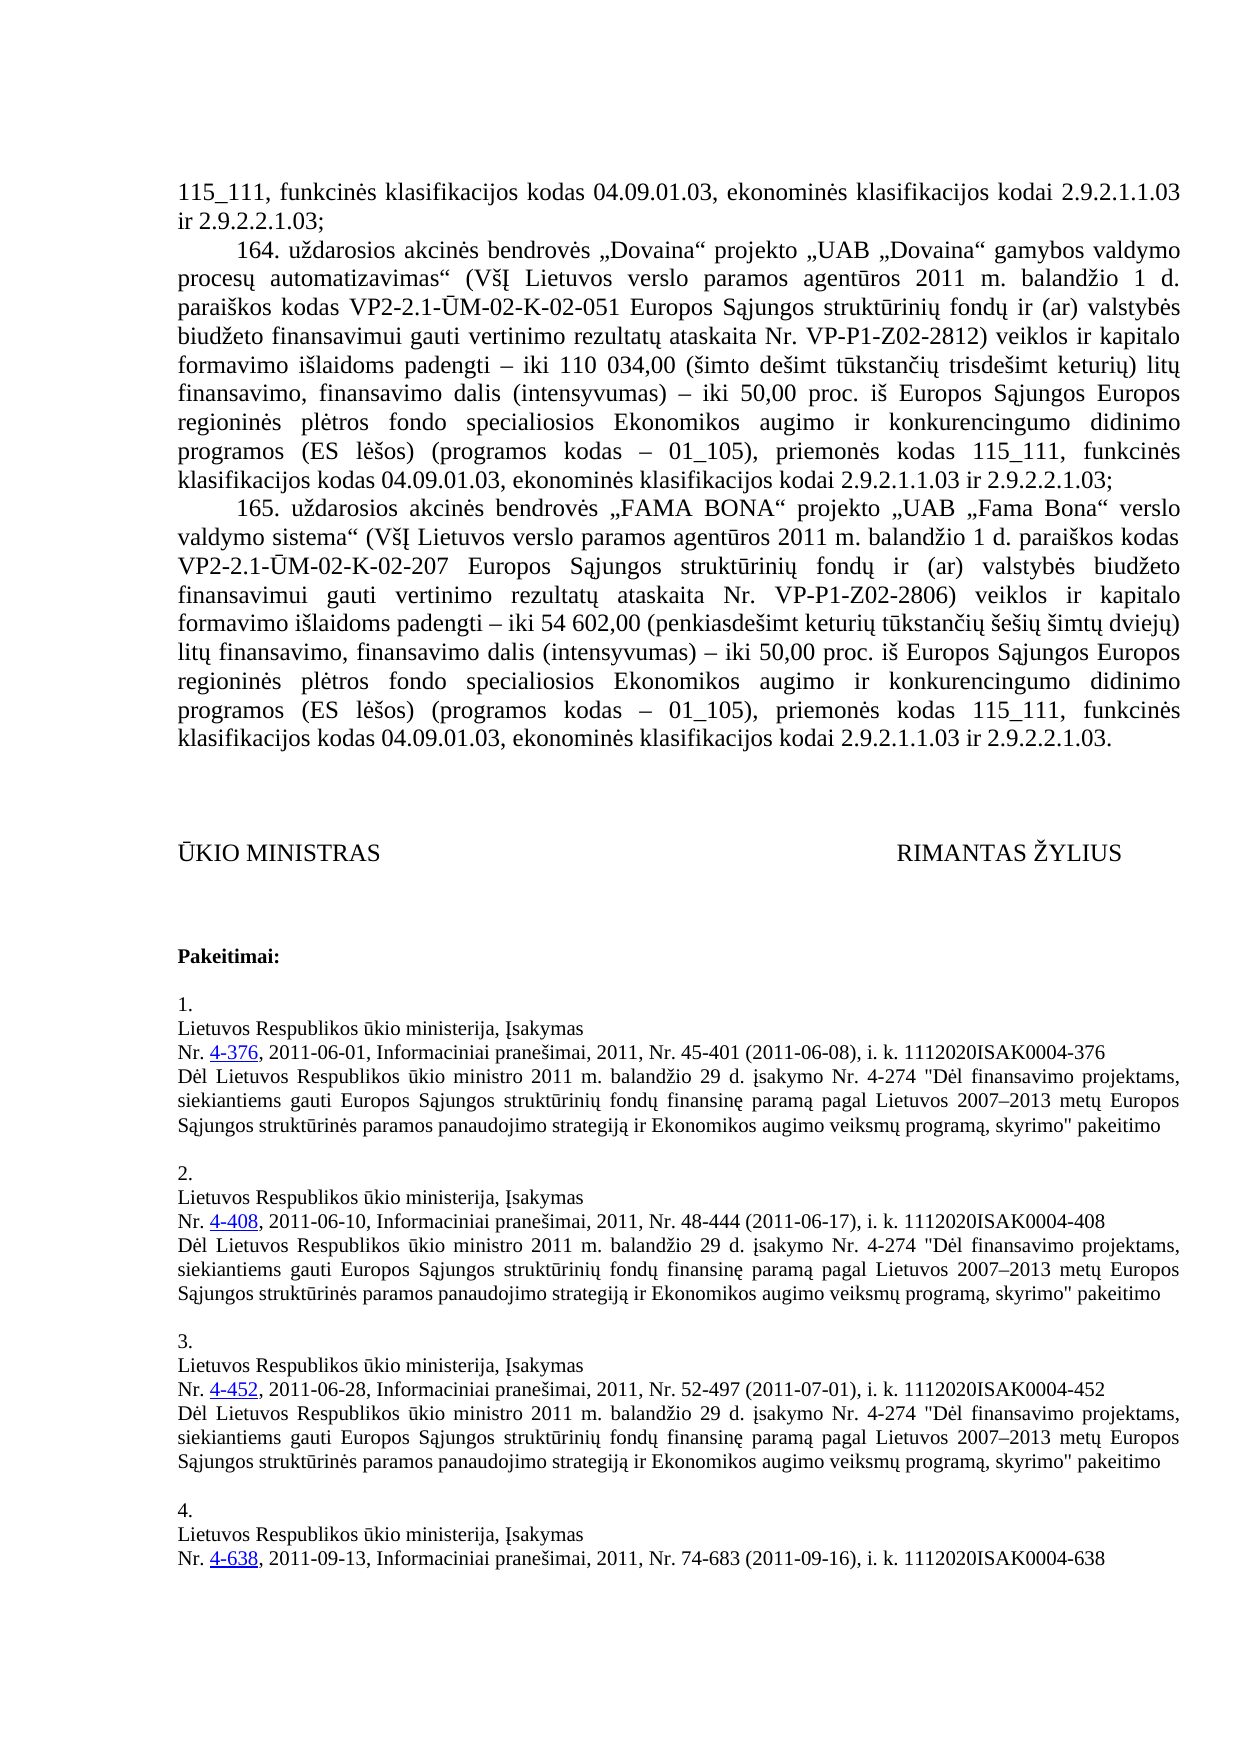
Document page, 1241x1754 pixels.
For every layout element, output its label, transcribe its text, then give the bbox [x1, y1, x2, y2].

text Lietuvos Respublikos ūkio ministerija, Įsakymas [177, 1016, 1181, 1040]
text Nr. 4-376, 2011-06-01, Informaciniai pranešimai, 2011, Nr. 45-401 (2011-06-08), i. k. 1112020ISAK0004-376 [177, 1040, 1181, 1064]
text Pakeitimai: [177, 944, 1181, 968]
text Dėl Lietuvos Respublikos ūkio ministro 2011 m. balandžio 29 d. įsakymo Nr. 4-274 "Dėl finansavimo projektams, siekiantiems gauti Europos Sąjungos struktūrinių fondų finansinę paramą pagal Lietuvos 2007–2013 metų Europos Sąjungos struktūrinės paramos panaudojimo strategiją ir Ekonomikos augimo veiksmų programą, skyrimo" pakeitimo [177, 1401, 1181, 1473]
text 165. uždarosios akcinės bendrovės „FAMA BONA“ projekto „UAB „Fama Bona“ verslo valdymo sistema“ (VšĮ Lietuvos verslo paramos agentūros 2011 m. balandžio 1 d. paraiškos kodas VP2-2.1-ŪM-02-K-02-207 Europos Sąjungos struktūrinių fondų ir (ar) valstybės biudžeto finansavimui gauti vertinimo rezultatų ataskaita Nr. VP-P1-Z02-2806) veiklos ir kapitalo formavimo išlaidoms padengti – iki 54 602,00 (penkiasdešimt keturių tūkstančių šešių šimtų dviejų) litų finansavimo, finansavimo dalis (intensyvumas) – iki 50,00 proc. iš Europos Sąjungos Europos regioninės plėtros fondo specialiosios Ekonomikos augimo ir konkurencingumo didinimo programos (ES lėšos) (programos kodas – 01_105), priemonės kodas 115_111, funkcinės klasifikacijos kodas 04.09.01.03, ekonominės klasifikacijos kodai 2.9.2.1.1.03 ir 2.9.2.2.1.03. [177, 493, 1181, 752]
text 115_111, funkcinės klasifikacijos kodas 04.09.01.03, ekonominės klasifikacijos kodai 2.9.2.1.1.03 ir 2.9.2.2.1.03; [177, 177, 1181, 235]
text Nr. 4-408, 2011-06-10, Informaciniai pranešimai, 2011, Nr. 48-444 (2011-06-17), i. k. 1112020ISAK0004-408 [177, 1209, 1181, 1233]
text Lietuvos Respublikos ūkio ministerija, Įsakymas [177, 1522, 1181, 1546]
text Dėl Lietuvos Respublikos ūkio ministro 2011 m. balandžio 29 d. įsakymo Nr. 4-274 "Dėl finansavimo projektams, siekiantiems gauti Europos Sąjungos struktūrinių fondų finansinę paramą pagal Lietuvos 2007–2013 metų Europos Sąjungos struktūrinės paramos panaudojimo strategiją ir Ekonomikos augimo veiksmų programą, skyrimo" pakeitimo [177, 1064, 1181, 1137]
text 4. [177, 1497, 1181, 1522]
text 164. uždarosios akcinės bendrovės „Dovaina“ projekto „UAB „Dovaina“ gamybos valdymo procesų automatizavimas“ (VšĮ Lietuvos verslo paramos agentūros 2011 m. balandžio 1 d. paraiškos kodas VP2-2.1-ŪM-02-K-02-051 Europos Sąjungos struktūrinių fondų ir (ar) valstybės biudžeto finansavimui gauti vertinimo rezultatų ataskaita Nr. VP-P1-Z02-2812) veiklos ir kapitalo formavimo išlaidoms padengti – iki 110 034,00 (šimto dešimt tūkstančių trisdešimt keturių) litų finansavimo, finansavimo dalis (intensyvumas) – iki 50,00 proc. iš Europos Sąjungos Europos regioninės plėtros fondo specialiosios Ekonomikos augimo ir konkurencingumo didinimo programos (ES lėšos) (programos kodas – 01_105), priemonės kodas 115_111, funkcinės klasifikacijos kodas 04.09.01.03, ekonominės klasifikacijos kodai 2.9.2.1.1.03 ir 2.9.2.2.1.03; [177, 235, 1181, 493]
text 1. [177, 992, 1181, 1016]
text 3. [177, 1329, 1181, 1353]
text Nr. 4-452, 2011-06-28, Informaciniai pranešimai, 2011, Nr. 52-497 (2011-07-01), i. k. 1112020ISAK0004-452 [177, 1377, 1181, 1401]
text Lietuvos Respublikos ūkio ministerija, Įsakymas [177, 1185, 1181, 1209]
text Dėl Lietuvos Respublikos ūkio ministro 2011 m. balandžio 29 d. įsakymo Nr. 4-274 "Dėl finansavimo projektams, siekiantiems gauti Europos Sąjungos struktūrinių fondų finansinę paramą pagal Lietuvos 2007–2013 metų Europos Sąjungos struktūrinės paramos panaudojimo strategiją ir Ekonomikos augimo veiksmų programą, skyrimo" pakeitimo [177, 1233, 1181, 1305]
text 2. [177, 1161, 1181, 1185]
text Nr. 4-638, 2011-09-13, Informaciniai pranešimai, 2011, Nr. 74-683 (2011-09-16), i. k. 1112020ISAK0004-638 [177, 1546, 1181, 1570]
text Ūkio ministras Rimantas Žylius [177, 838, 1181, 867]
text Lietuvos Respublikos ūkio ministerija, Įsakymas [177, 1353, 1181, 1377]
